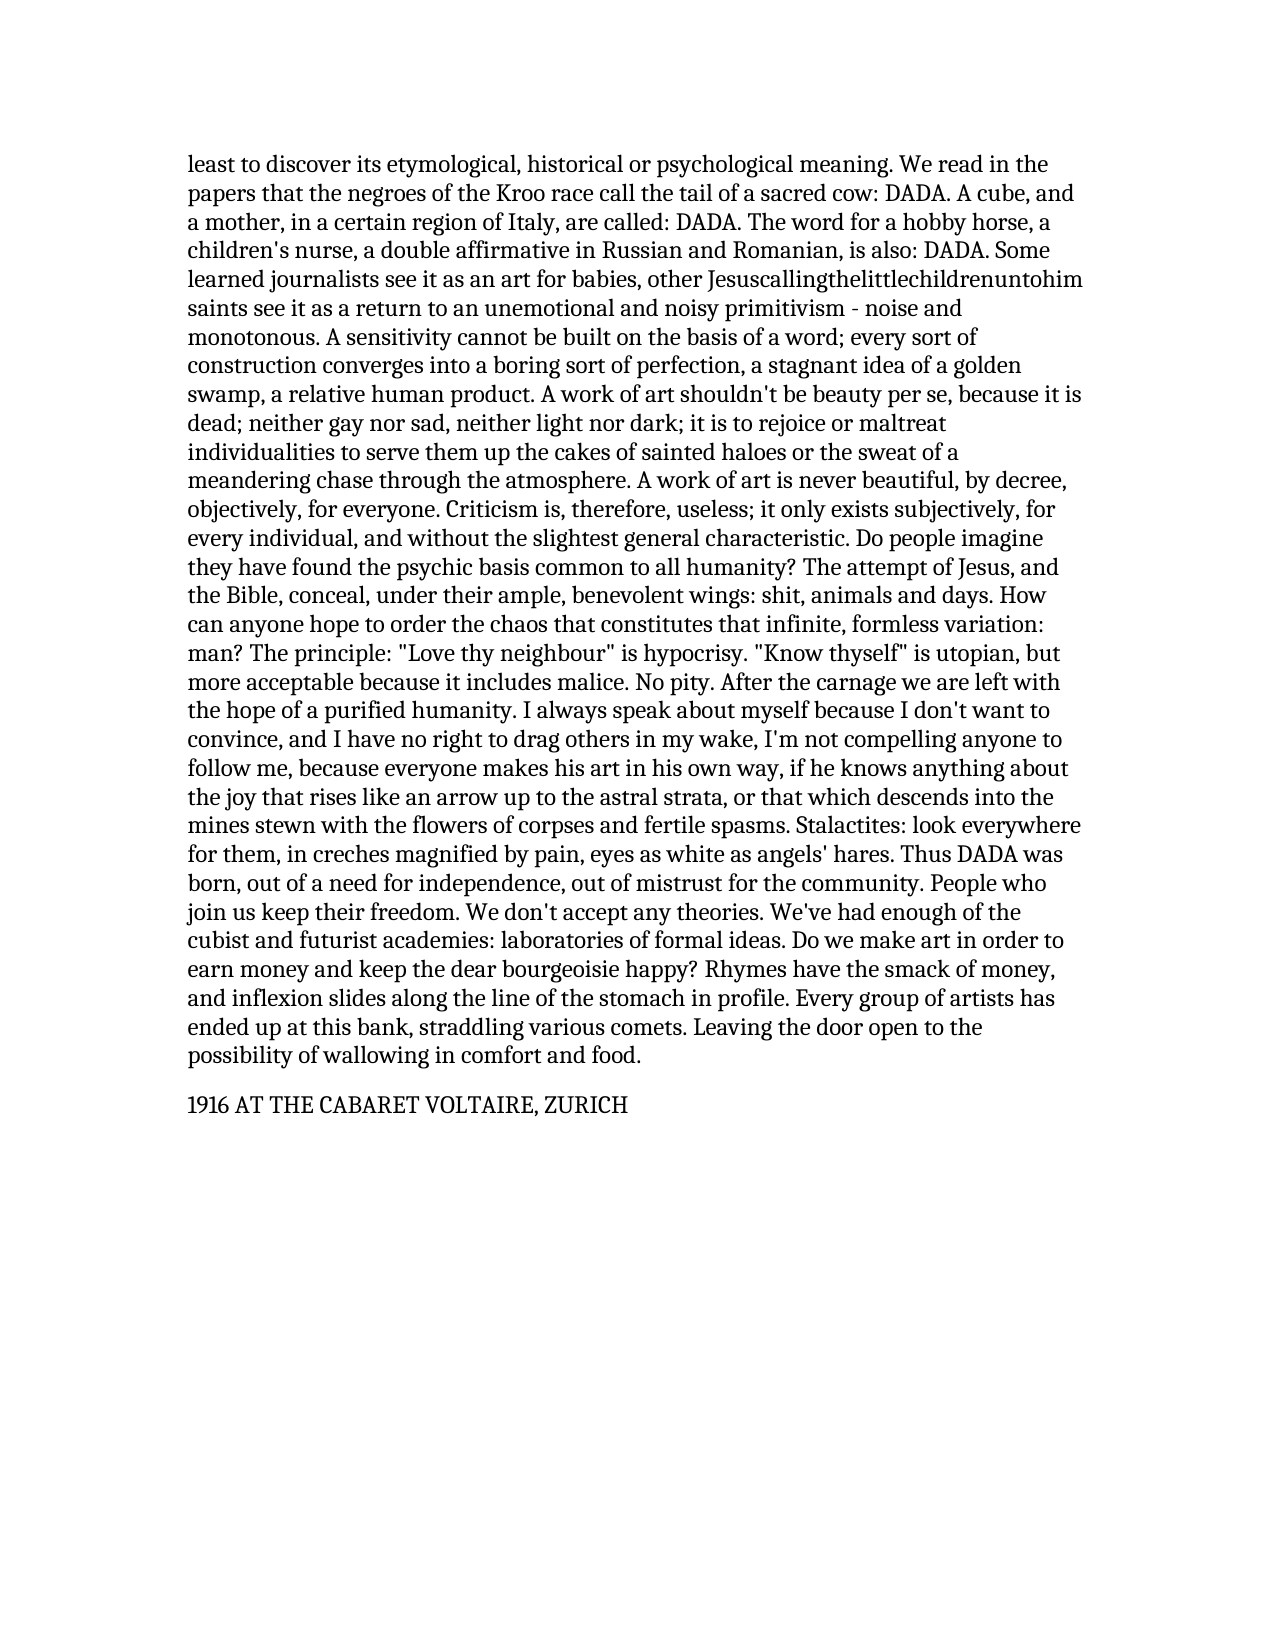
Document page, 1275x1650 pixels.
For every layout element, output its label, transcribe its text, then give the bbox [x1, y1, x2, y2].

text 1916 AT THE CABARET VOLTAIRE, ZURICH [187, 1091, 1087, 1119]
text least to discover its etymological, historical or psychological meaning. We read in the papers that the negroes of the Kroo race call the tail of a sacred cow: DADA. A cube, and a mother, in a certain region of Italy, are called: DADA. The word for a hobby horse, a children's nurse, a double affirmative in Russian and Romanian, is also: DADA. Some learned journalists see it as an art for babies, other Jesuscallingthelittlechildrenuntohim saints see it as a return to an unemotional and noisy primitivism - noise and monotonous. A sensitivity cannot be built on the basis of a word; every sort of construction converges into a boring sort of perfection, a stagnant idea of a golden swamp, a relative human product. A work of art shouldn't be beauty per se, because it is dead; neither gay nor sad, neither light nor dark; it is to rejoice or maltreat individualities to serve them up the cakes of sainted haloes or the sweat of a meandering chase through the atmosphere. A work of art is never beautiful, by decree, objectively, for everyone. Criticism is, therefore, useless; it only exists subjectively, for every individual, and without the slightest general characteristic. Do people imagine they have found the psychic basis common to all humanity? The attempt of Jesus, and the Bible, conceal, under their ample, benevolent wings: shit, animals and days. How can anyone hope to order the chaos that constitutes that infinite, formless variation: man? The principle: "Love thy neighbour" is hypocrisy. "Know thyself" is utopian, but more acceptable because it includes malice. No pity. After the carnage we are left with the hope of a purified humanity. I always speak about myself because I don't want to convince, and I have no right to drag others in my wake, I'm not compelling anyone to follow me, because everyone makes his art in his own way, if he knows anything about the joy that rises like an arrow up to the astral strata, or that which descends into the mines stewn with the flowers of corpses and fertile spasms. Stalactites: look everywhere for them, in creches magnified by pain, eyes as white as angels' hares. Thus DADA was born, out of a need for independence, out of mistrust for the community. People who join us keep their freedom. We don't accept any theories. We've had enough of the cubist and futurist academies: laboratories of formal ideas. Do we make art in order to earn money and keep the dear bourgeoisie happy? Rhymes have the smack of money, and inflexion slides along the line of the stomach in profile. Every group of artists has ended up at this bank, straddling various comets. Leaving the door open to the possibility of wallowing in comfort and food. [187, 150, 1087, 1070]
